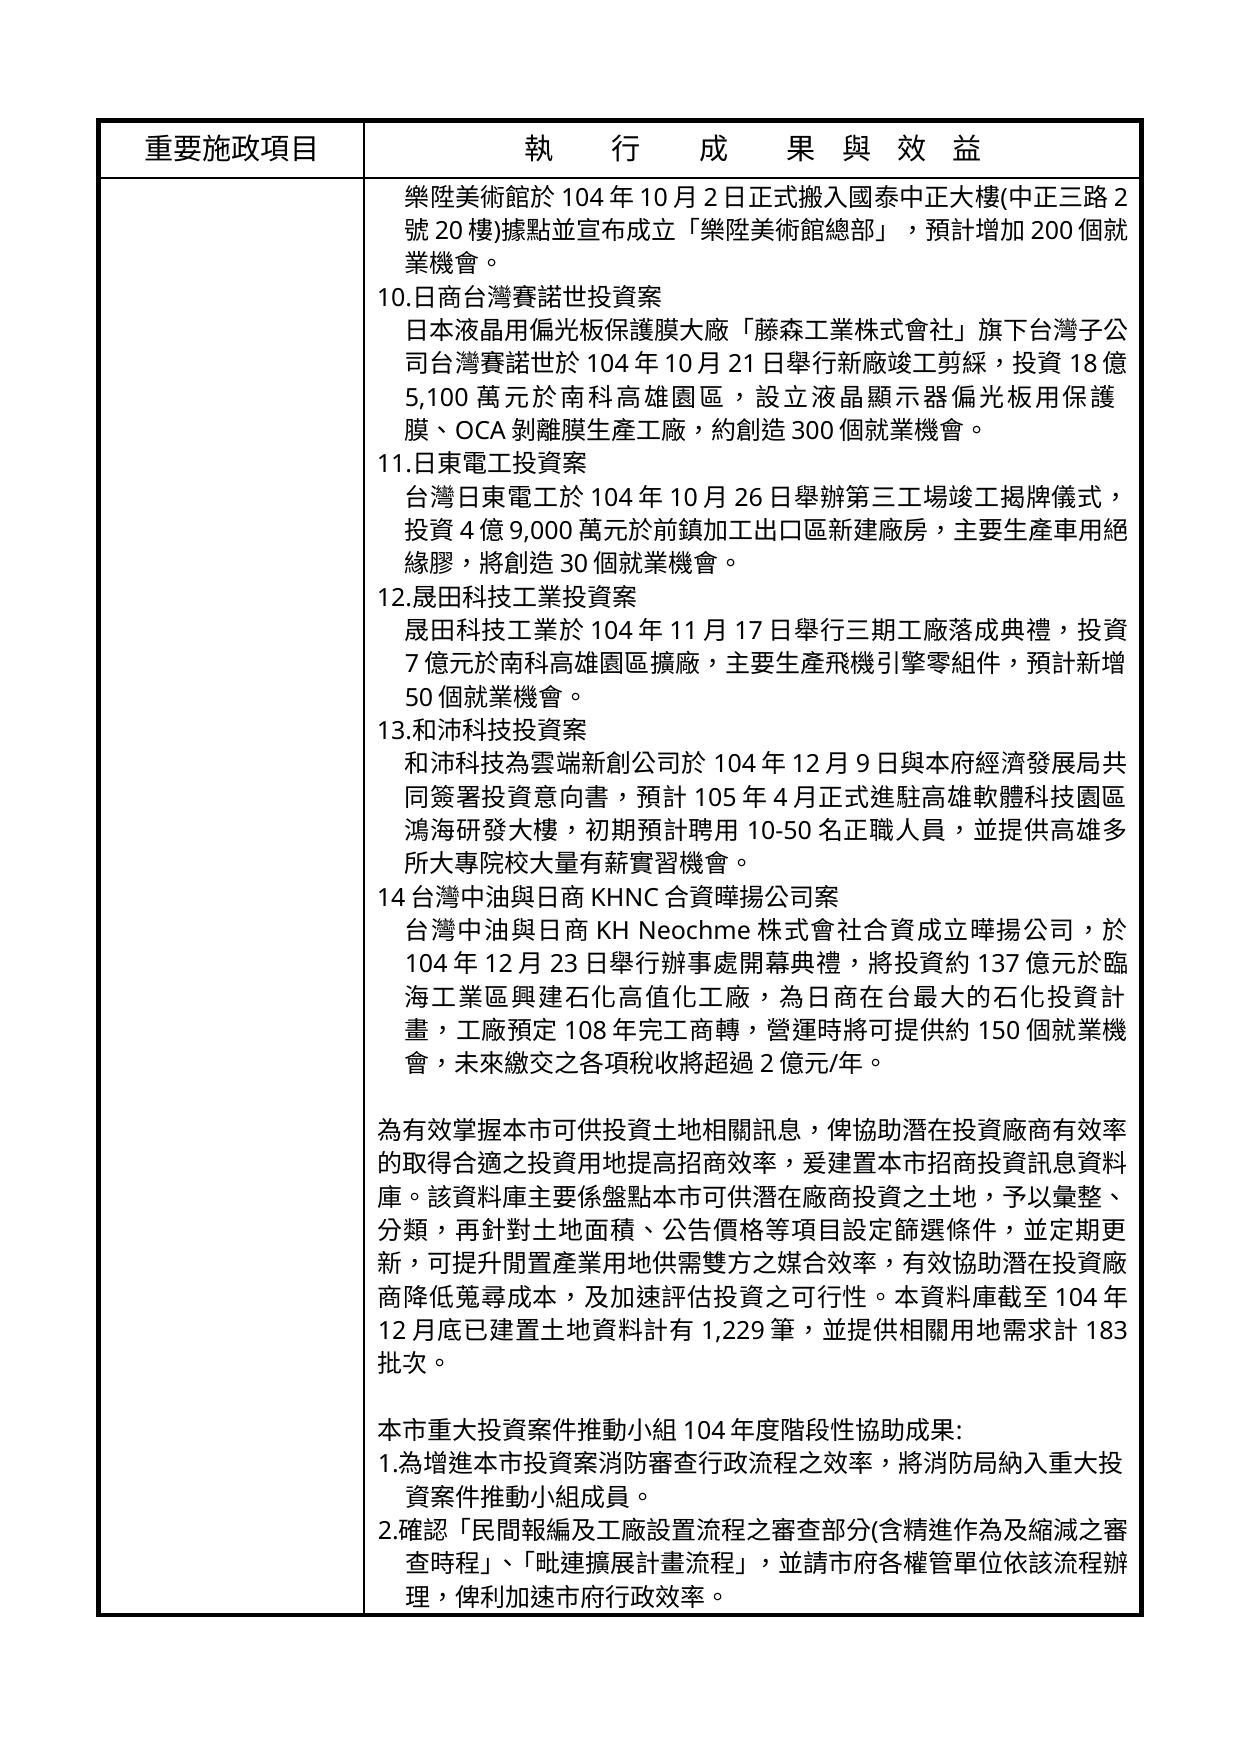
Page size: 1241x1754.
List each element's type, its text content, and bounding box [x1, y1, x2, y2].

table_header 執 行 成 果 與 效 益 [365, 123, 1139, 177]
table_cell 樂陞美術館於104年10月2日正式搬入國泰中正大樓(中正三路2號20樓)據點並宣布成立「樂陞美術館總部」，預計增加200個就業機會。 10.日商台灣賽諾世投資案 日本液晶用偏光板保護膜大廠「藤森工業株式會社」旗下台灣子公司台灣賽諾世於104年10月21日舉行新廠竣工剪綵，投資18億5,100萬元於南科高雄園區，設立液晶顯示器偏光板用保護膜、OCA剝離膜生產工廠，約創造300個就業機會。 11.日東電工投資案 台灣日東電工於104年10月26日舉辦第三工場竣工揭牌儀式，投資4億9,000萬元於前鎮加工出口區新建廠房，主要生產車用絕緣膠，將創造30個就業機會。 12.晟田科技工業投資案 晟田科技工業於104年11月17日舉行三期工廠落成典禮，投資7億元於南科高雄園區擴廠，主要生產飛機引擎零組件，預計新增50個就業機會。 13.和沛科技投資案 和沛科技為雲端新創公司於104年12月9日與本府經濟發展局共同簽署投資意向書，預計105年4月正式進駐高雄軟體科技園區鴻海研發大樓，初期預計聘用10-50名正職人員，並提供高雄多所大專院校大量有薪實習機會。 14台灣中油與日商KHNC合資曄揚公司案 台灣中油與日商KH Neochme株式會社合資成立曄揚公司，於104年12月23日舉行辦事處開幕典禮，將投資約137億元於臨海工業區興建石化高值化工廠，為日商在台最大的石化投資計畫，工廠預定108年完工商轉，營運時將可提供約150個就業機會，未來繳交之各項稅收將超過2億元/年。 為有效掌握本市可供投資土地相關訊息，俾協助潛在投資廠商有效率的取得合適之投資用地提高招商效率，爰建置本市招商投資訊息資料庫。該資料庫主要係盤點本市可供潛在廠商投資之土地，予以彙整、分類，再針對土地面積、公告價格等項目設定篩選條件，並定期更新，可提升閒置產業用地供需雙方之媒合效率，有效協助潛在投資廠商降低蒐尋成本，及加速評估投資之可行性。本資料庫截至104年12月底已建置土地資料計有1,229筆，並提供相關用地需求計183批次。 本市重大投資案件推動小組104年度階段性協助成果: 1.為增進本市投資案消防審查行政流程之效率，將消防局納入重大投資案件推動小組成員。 2.確認「民間報編及工廠設置流程之審查部分(含精進作為及縮減之審查時程」、「毗連擴展計畫流程」，並請市府各權管單位依該流程辦理，俾利加速市府行政效率。 [365, 179, 1139, 1613]
table_header 重要施政項目 [101, 123, 363, 177]
table_cell 壹、產業服務 一、政策規劃 二、產業輔導 貳、工業行政 一、工廠登記 二、工業輔導 參、商業行政管理 一、推動商業現代化 二、積極推動會議展覽產業發展 三、公司、商業登記業務 四、特定行業及人民陳情案件之管理 五、維護消費秩序及宣導 肆、公民營事業督導與管理 一、督導改善公用事業之服務功能 (一)汰換舊漏管線 (二)辦理公用天然氣事業及加油(氣)站業務 (三)辦理液化石油氣零售業查核業務 二、各種承裝業之登記及管理 (一)自來水管、天然氣導管等業設立登記與管理 (二)電氣及自用發電機之技術人員登記與管理 三、推動節約能源推動本府所屬機關學校節約能源措施 四、推動綠能產業 (一)太陽光電推動計畫 （二）太陽光電發電系統電能購售契約管理 五、陸上土石採取業務 六、既有工業管理業務 伍、行銷招商 一、行銷本市投資環境，拓展商機 二、積極國外行銷招商 三、提高投資誘因，獎勵在地投資 四、國內外大廠持續投資高雄 五、建置本市招商投資訊息資料庫 六、重大投資案件推動小組運作成效 陸、市場管理，提升消費購物環境 [101, 179, 363, 1613]
